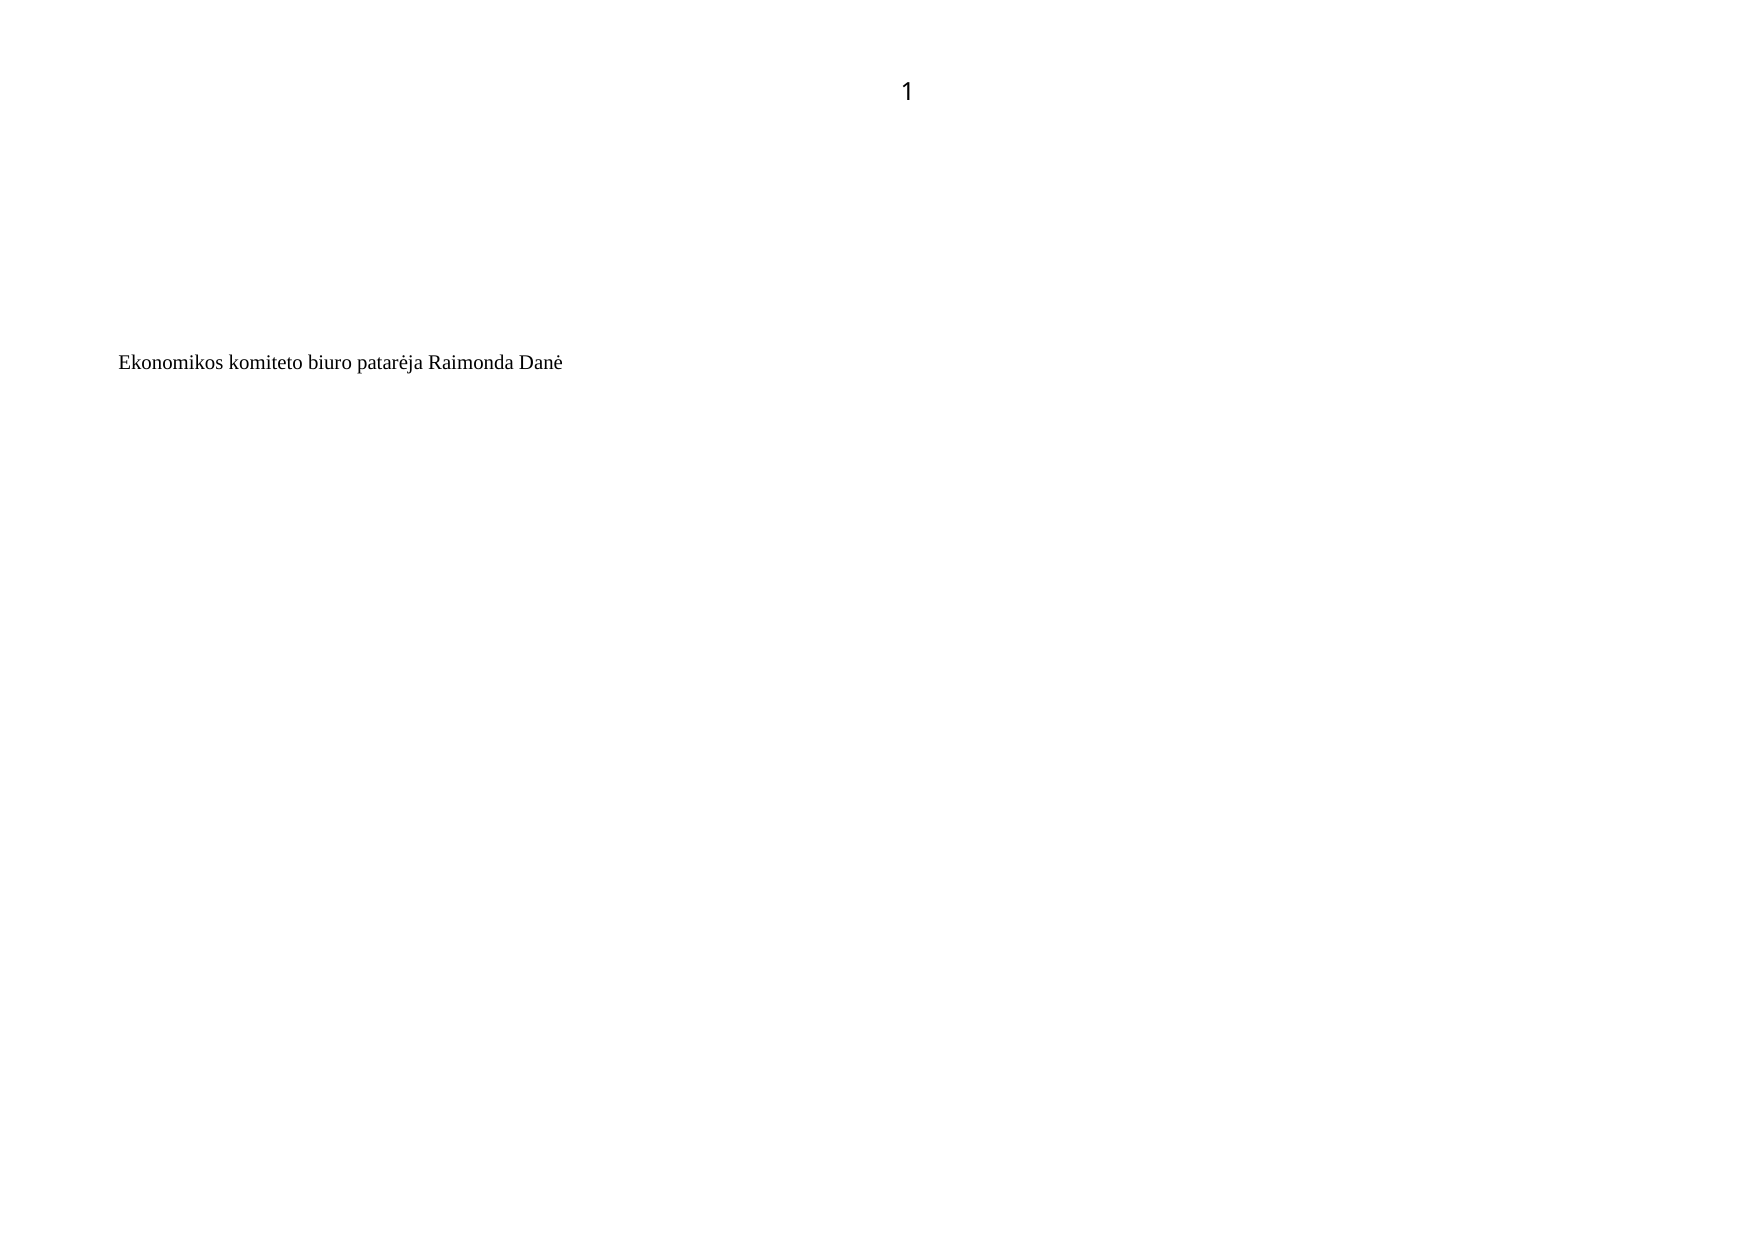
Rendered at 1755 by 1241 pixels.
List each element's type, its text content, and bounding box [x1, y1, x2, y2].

text Ekonomikos komiteto biuro patarėja Raimonda Danė [118, 350, 1695, 374]
